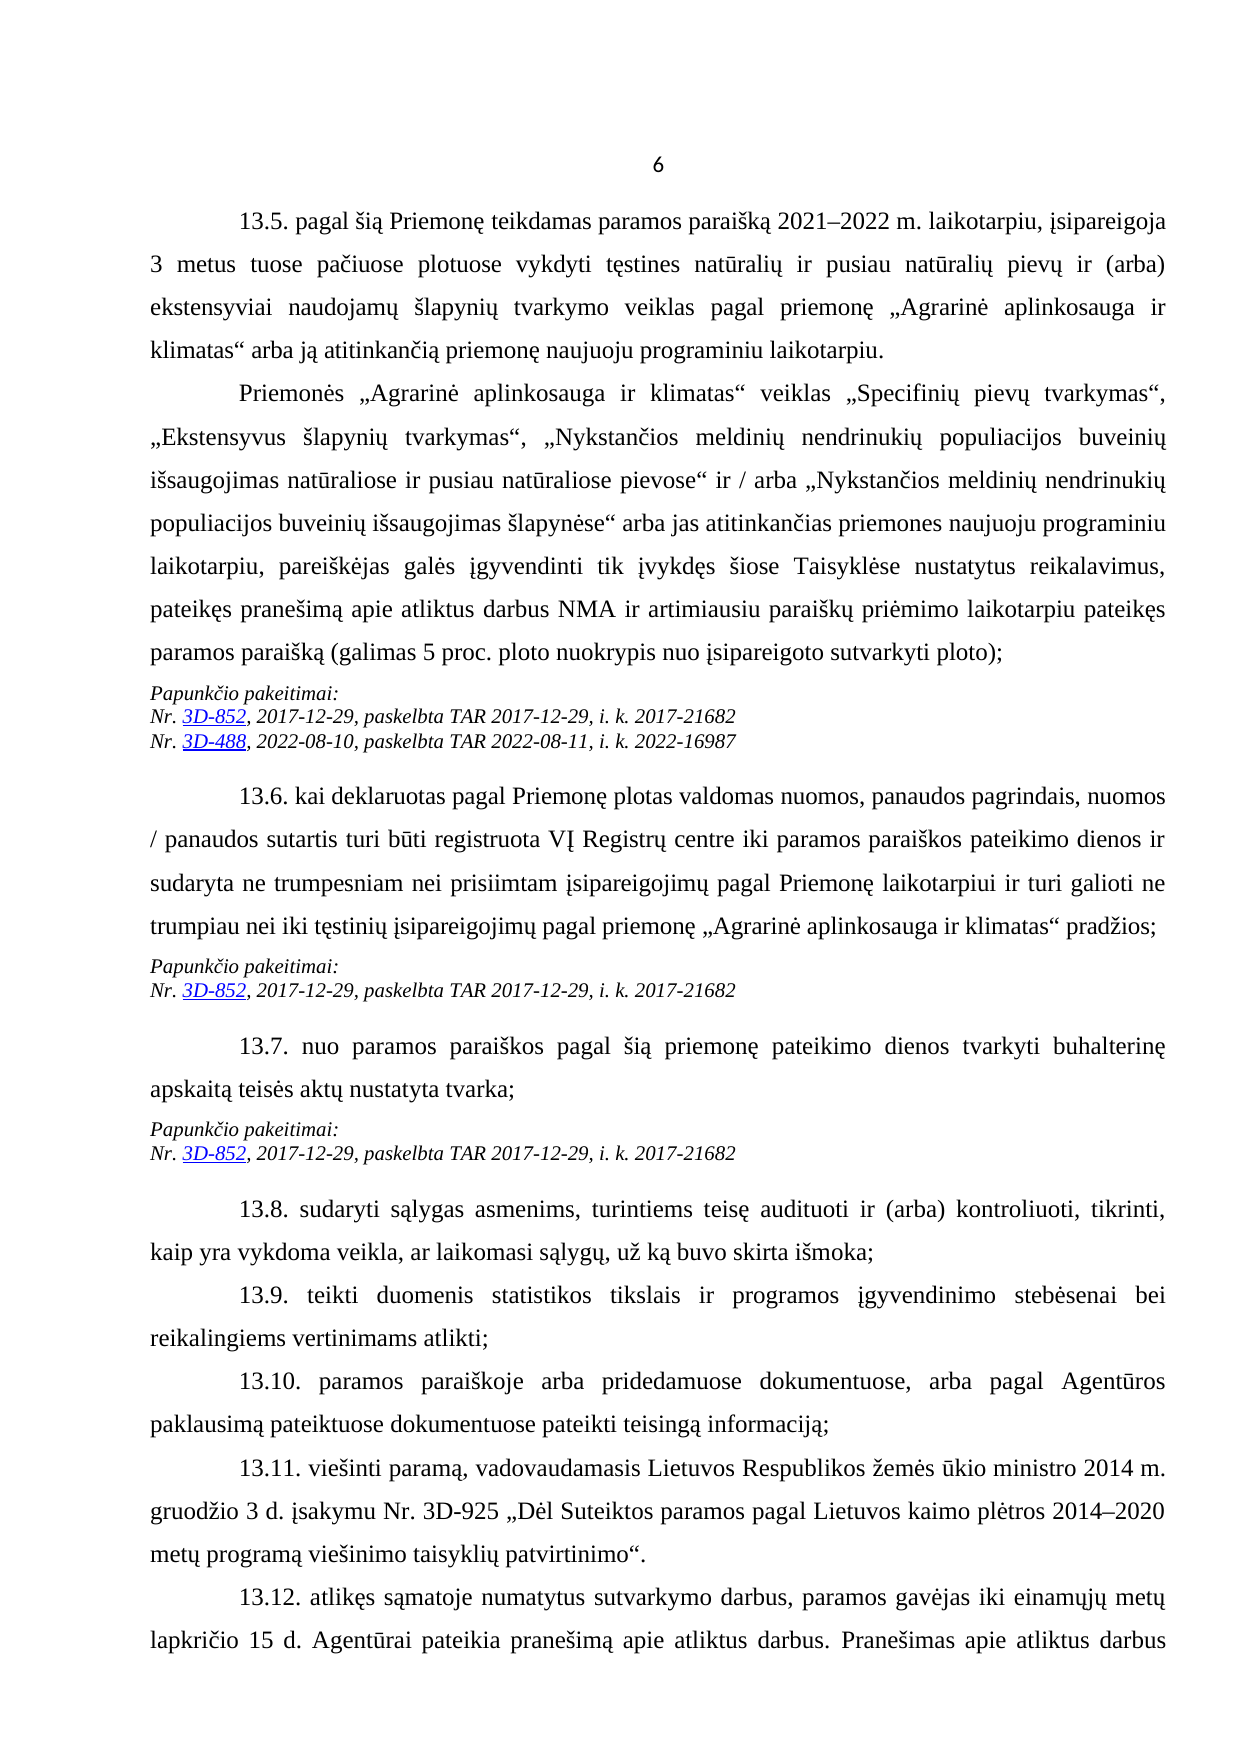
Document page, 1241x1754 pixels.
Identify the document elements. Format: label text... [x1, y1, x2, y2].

text 13.8. sudaryti sąlygas asmenims, turintiems teisę audituoti ir (arba) kontroliuoti, tikrinti, kaip yra vykdoma veikla, ar laikomasi sąlygų, už ką buvo skirta išmoka; [150, 1194, 1167, 1266]
text 13.10. paramos paraiškoje arba pridedamuose dokumentuose, arba pagal Agentūros paklausimą pateiktuose dokumentuose pateikti teisingą informaciją; [150, 1366, 1167, 1438]
text Papunkčio pakeitimai: [150, 954, 1167, 978]
text Nr. 3D-852, 2017-12-29, paskelbta TAR 2017-12-29, i. k. 2017-21682 [150, 978, 1167, 1002]
text 13.6. kai deklaruotas pagal Priemonę plotas valdomas nuomos, panaudos pagrindais, nuomos / panaudos sutartis turi būti registruota VĮ Registrų centre iki paramos paraiškos pateikimo dienos ir sudaryta ne trumpesniam nei prisiimtam įsipareigojimų pagal Priemonę laikotarpiui ir turi galioti ne trumpiau nei iki tęstinių įsipareigojimų pagal priemonę „Agrarinė aplinkosauga ir klimatas“ pradžios; [150, 781, 1167, 939]
text Nr. 3D-488, 2022-08-10, paskelbta TAR 2022-08-11, i. k. 2022-16987 [150, 728, 1167, 753]
text Nr. 3D-852, 2017-12-29, paskelbta TAR 2017-12-29, i. k. 2017-21682 [150, 1141, 1167, 1165]
text 13.9. teikti duomenis statistikos tikslais ir programos įgyvendinimo stebėsenai bei reikalingiems vertinimams atlikti; [150, 1280, 1167, 1352]
text 13.7. nuo paramos paraiškos pagal šią priemonę pateikimo dienos tvarkyti buhalterinę apskaitą teisės aktų nustatyta tvarka; [150, 1031, 1167, 1103]
text 13.12. atlikęs sąmatoje numatytus sutvarkymo darbus, paramos gavėjas iki einamųjų metų lapkričio 15 d. Agentūrai pateikia pranešimą apie atliktus darbus. Pranešimas apie atliktus darbus [150, 1582, 1167, 1654]
text 13.5. pagal šią Priemonę teikdamas paramos paraišką 2021–2022 m. laikotarpiu, įsipareigoja 3 metus tuose pačiuose plotuose vykdyti tęstines natūralių ir pusiau natūralių pievų ir (arba) ekstensyviai naudojamų šlapynių tvarkymo veiklas pagal priemonę „Agrarinė aplinkosauga ir klimatas“ arba ją atitinkančią priemonę naujuoju programiniu laikotarpiu. [150, 206, 1167, 364]
text Papunkčio pakeitimai: [150, 680, 1167, 704]
text Papunkčio pakeitimai: [150, 1117, 1167, 1141]
text Nr. 3D-852, 2017-12-29, paskelbta TAR 2017-12-29, i. k. 2017-21682 [150, 704, 1167, 728]
text 13.11. viešinti paramą, vadovaudamasis Lietuvos Respublikos žemės ūkio ministro 2014 m. gruodžio 3 d. įsakymu Nr. 3D-925 „Dėl Suteiktos paramos pagal Lietuvos kaimo plėtros 2014–2020 metų programą viešinimo taisyklių patvirtinimo“. [150, 1453, 1167, 1568]
text Priemonės „Agrarinė aplinkosauga ir klimatas“ veiklas „Specifinių pievų tvarkymas“, „Ekstensyvus šlapynių tvarkymas“, „Nykstančios meldinių nendrinukių populiacijos buveinių išsaugojimas natūraliose ir pusiau natūraliose pievose“ ir / arba „Nykstančios meldinių nendrinukių populiacijos buveinių išsaugojimas šlapynėse“ arba jas atitinkančias priemones naujuoju programiniu laikotarpiu, pareiškėjas galės įgyvendinti tik įvykdęs šiose Taisyklėse nustatytus reikalavimus, pateikęs pranešimą apie atliktus darbus NMA ir artimiausiu paraiškų priėmimo laikotarpiu pateikęs paramos paraišką (galimas 5 proc. ploto nuokrypis nuo įsipareigoto sutvarkyti ploto); [150, 378, 1167, 666]
